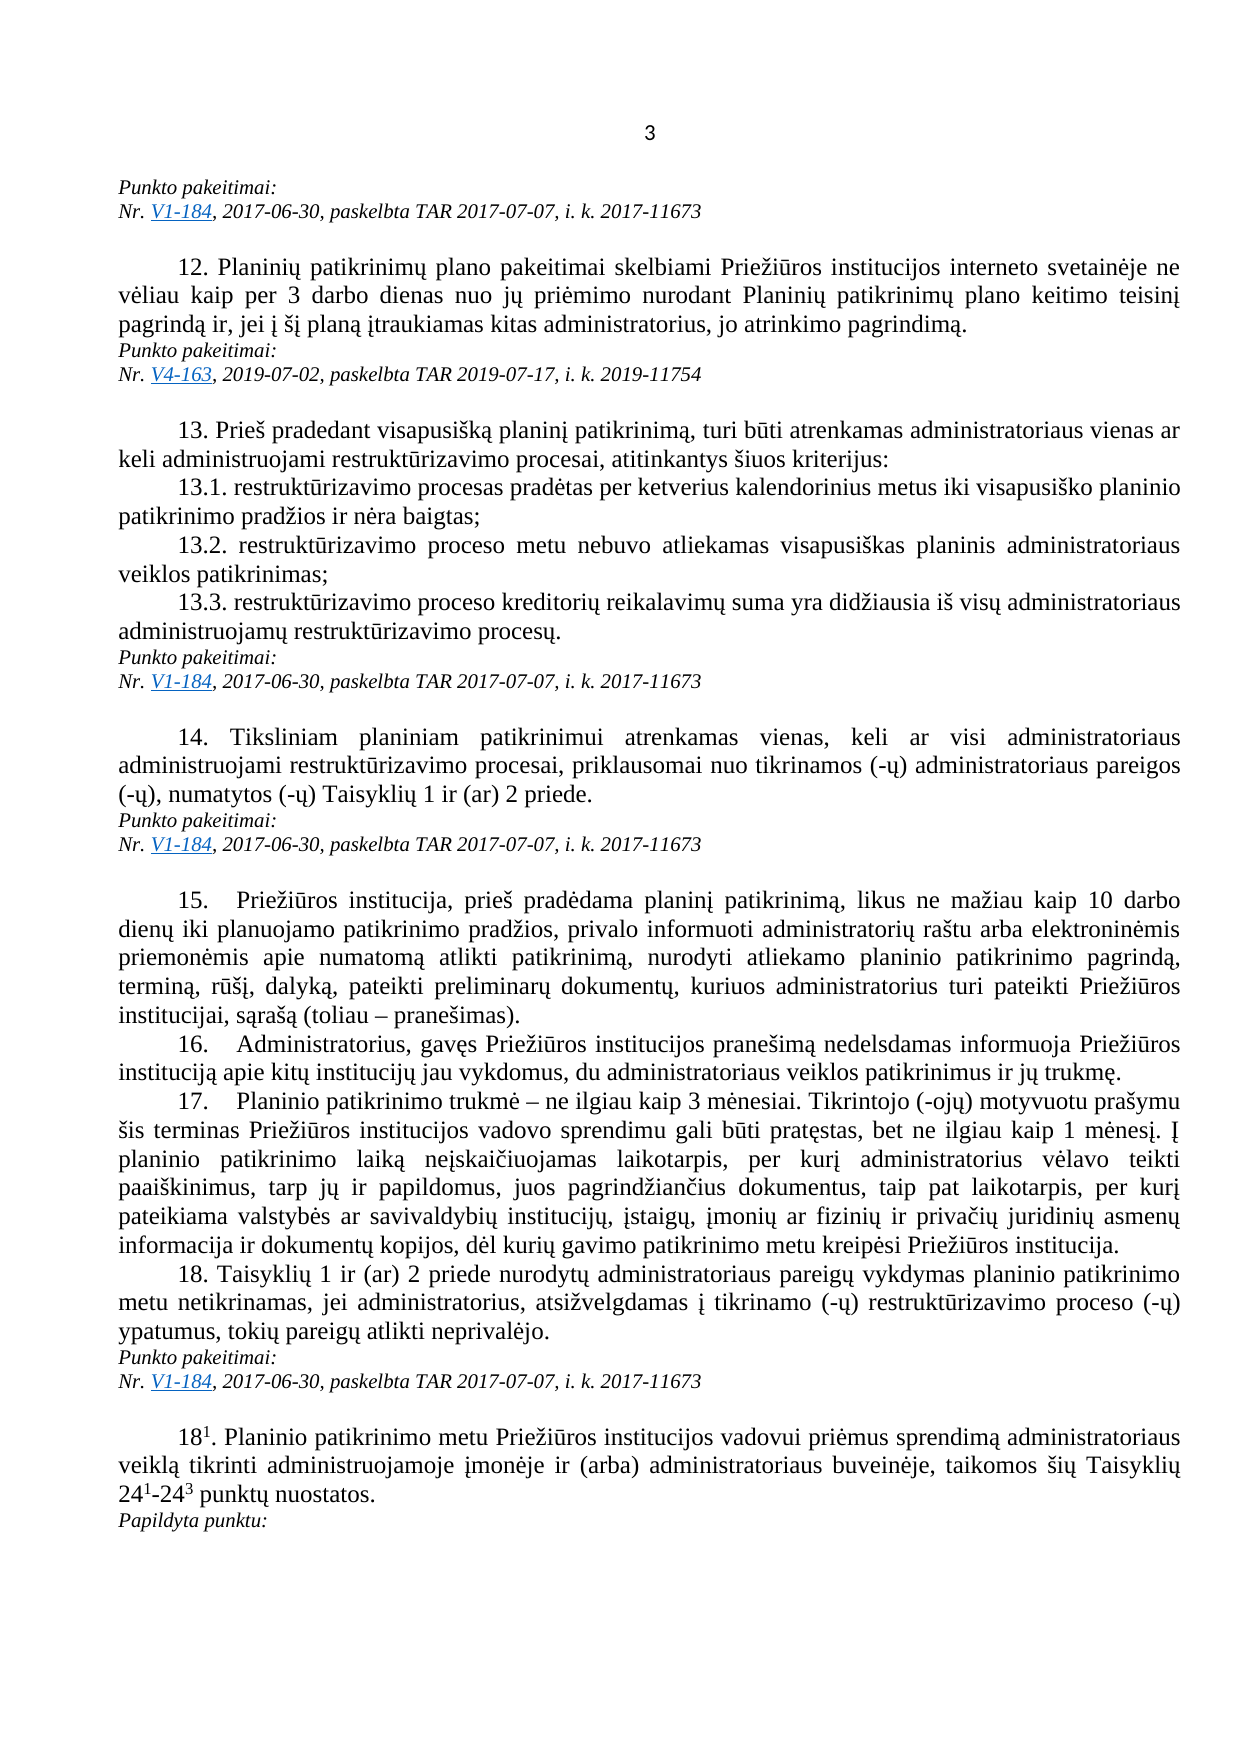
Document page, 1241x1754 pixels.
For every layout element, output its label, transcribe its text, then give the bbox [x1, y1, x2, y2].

text 13.2. restruktūrizavimo proceso metu nebuvo atliekamas visapusiškas planinis administratoriaus veiklos patikrinimas; [118, 530, 1181, 587]
text 18. Taisyklių 1 ir (ar) 2 priede nurodytų administratoriaus pareigų vykdymas planinio patikrinimo metu netikrinamas, jei administratorius, atsižvelgdamas į tikrinamo (-ų) restruktūrizavimo proceso (-ų) ypatumus, tokių pareigų atlikti neprivalėjo. [118, 1259, 1181, 1345]
text Punkto pakeitimai: [118, 175, 1181, 199]
text Nr. V1-184, 2017-06-30, paskelbta TAR 2017-07-07, i. k. 2017-11673 [118, 199, 1181, 223]
text Punkto pakeitimai: [118, 338, 1181, 362]
text Nr. V1-184, 2017-06-30, paskelbta TAR 2017-07-07, i. k. 2017-11673 [118, 832, 1181, 856]
text Nr. V1-184, 2017-06-30, paskelbta TAR 2017-07-07, i. k. 2017-11673 [118, 669, 1181, 693]
text 12. Planinių patikrinimų plano pakeitimai skelbiami Priežiūros institucijos interneto svetainėje ne vėliau kaip per 3 darbo dienas nuo jų priėmimo nurodant Planinių patikrinimų plano keitimo teisinį pagrindą ir, jei į šį planą įtraukiamas kitas administratorius, jo atrinkimo pagrindimą. [118, 252, 1181, 338]
text Punkto pakeitimai: [118, 808, 1181, 832]
text 14. Tiksliniam planiniam patikrinimui atrenkamas vienas, keli ar visi administratoriaus administruojami restruktūrizavimo procesai, priklausomai nuo tikrinamos (-ų) administratoriaus pareigos (-ų), numatytos (-ų) Taisyklių 1 ir (ar) 2 priede. [118, 722, 1181, 808]
text Nr. V4-163, 2019-07-02, paskelbta TAR 2019-07-17, i. k. 2019-11754 [118, 362, 1181, 386]
text 13.1. restruktūrizavimo procesas pradėtas per ketverius kalendorinius metus iki visapusiško planinio patikrinimo pradžios ir nėra baigtas; [118, 472, 1181, 530]
text Punkto pakeitimai: [118, 1345, 1181, 1369]
text 17. Planinio patikrinimo trukmė – ne ilgiau kaip 3 mėnesiai. Tikrintojo (-ojų) motyvuotu prašymu šis terminas Priežiūros institucijos vadovo sprendimu gali būti pratęstas, bet ne ilgiau kaip 1 mėnesį. Į planinio patikrinimo laiką neįskaičiuojamas laikotarpis, per kurį administratorius vėlavo teikti paaiškinimus, tarp jų ir papildomus, juos pagrindžiančius dokumentus, taip pat laikotarpis, per kurį pateikiama valstybės ar savivaldybių institucijų, įstaigų, įmonių ar fizinių ir privačių juridinių asmenų informacija ir dokumentų kopijos, dėl kurių gavimo patikrinimo metu kreipėsi Priežiūros institucija. [118, 1086, 1181, 1259]
text 181. Planinio patikrinimo metu Priežiūros institucijos vadovui priėmus sprendimą administratoriaus veiklą tikrinti administruojamoje įmonėje ir (arba) administratoriaus buveinėje, taikomos šių Taisyklių 241-243 punktų nuostatos. [118, 1422, 1181, 1508]
text Papildyta punktu: [118, 1508, 1181, 1532]
text 13.3. restruktūrizavimo proceso kreditorių reikalavimų suma yra didžiausia iš visų administratoriaus administruojamų restruktūrizavimo procesų. [118, 587, 1181, 645]
text Punkto pakeitimai: [118, 645, 1181, 669]
text 15. Priežiūros institucija, prieš pradėdama planinį patikrinimą, likus ne mažiau kaip 10 darbo dienų iki planuojamo patikrinimo pradžios, privalo informuoti administratorių raštu arba elektroninėmis priemonėmis apie numatomą atlikti patikrinimą, nurodyti atliekamo planinio patikrinimo pagrindą, terminą, rūšį, dalyką, pateikti preliminarų dokumentų, kuriuos administratorius turi pateikti Priežiūros institucijai, sąrašą (toliau – pranešimas). [118, 885, 1181, 1029]
text 13. Prieš pradedant visapusišką planinį patikrinimą, turi būti atrenkamas administratoriaus vienas ar keli administruojami restruktūrizavimo procesai, atitinkantys šiuos kriterijus: [118, 415, 1181, 472]
text 16. Administratorius, gavęs Priežiūros institucijos pranešimą nedelsdamas informuoja Priežiūros instituciją apie kitų institucijų jau vykdomus, du administratoriaus veiklos patikrinimus ir jų trukmę. [118, 1029, 1181, 1086]
text Nr. V1-184, 2017-06-30, paskelbta TAR 2017-07-07, i. k. 2017-11673 [118, 1369, 1181, 1393]
